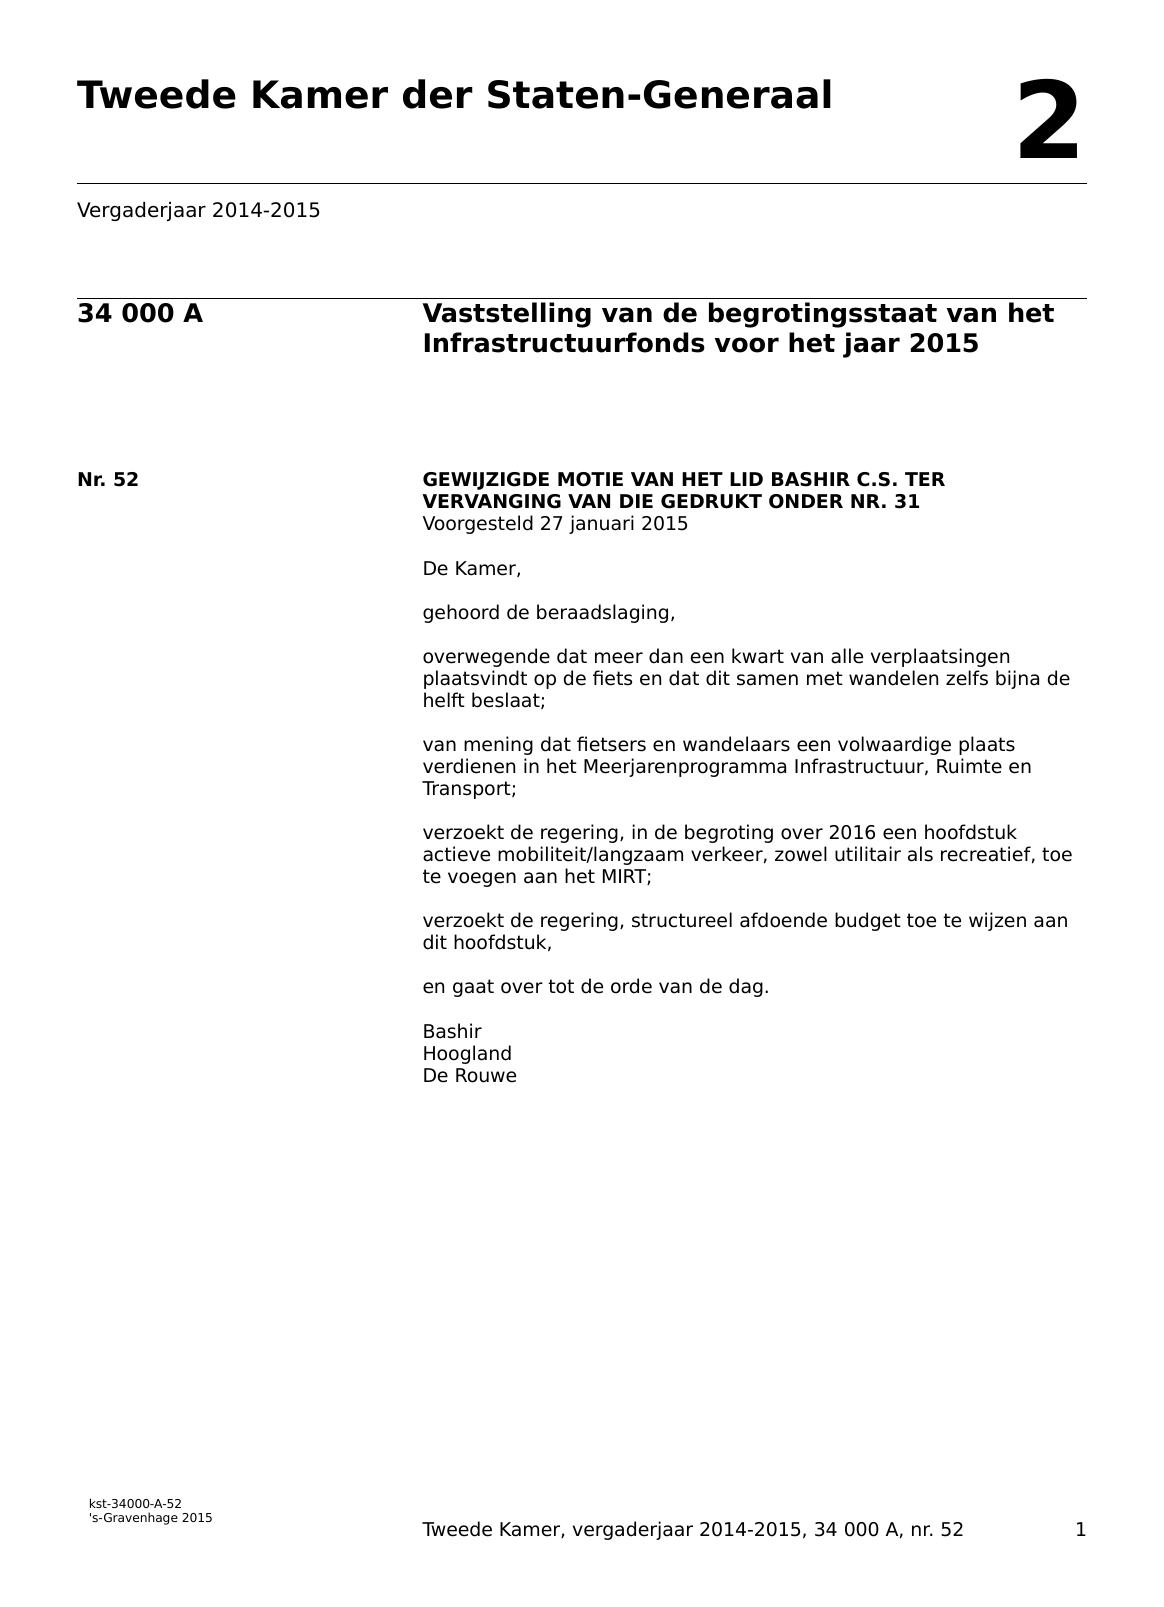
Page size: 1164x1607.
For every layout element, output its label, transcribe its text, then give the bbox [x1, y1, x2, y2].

text De Kamer, [422, 557, 1087, 579]
text verzoekt de regering, structureel afdoende budget toe te wijzen aan dit hoofdstuk, [422, 910, 1087, 954]
text De Rouwe [422, 1064, 1087, 1086]
text verzoekt de regering, in de begroting over 2016 een hoofdstuk actieve mobiliteit/langzaam verkeer, zowel utilitair als recreatief, toe te voegen aan het MIRT; [422, 822, 1087, 888]
text kst-34000-A-52 [88, 1497, 323, 1511]
text en gaat over tot de orde van de dag. [422, 976, 1087, 998]
table_header 2 [886, 59, 1087, 183]
text van mening dat fietsers en wandelaars een volwaardige plaats verdienen in het Meerjarenprogramma Infrastructuur, Ruimte en Transport; [422, 734, 1087, 800]
subtitle 34 000 A Vaststelling van de begrotingsstaat van het Infrastructuurfonds voor het jaar 2015 [77, 299, 1087, 358]
table_header Tweede Kamer der Staten-Generaal [77, 59, 886, 183]
subtitle Nr. 52 GEWIJZIGDE MOTIE VAN HET LID BASHIR C.S. TER VERVANGING VAN DIE GEDRUKT ONDER NR. 31 [77, 469, 1087, 513]
text Hoogland [422, 1042, 1087, 1064]
text Bashir [422, 1021, 1087, 1042]
text Voorgesteld 27 januari 2015 [422, 513, 1087, 535]
text overwegende dat meer dan een kwart van alle verplaatsingen plaatsvindt op de fiets en dat dit samen met wandelen zelfs bijna de helft beslaat; [422, 646, 1087, 712]
table_cell Vergaderjaar 2014-2015 [77, 184, 1087, 298]
text 's-Gravenhage 2015 [88, 1511, 323, 1525]
text gehoord de beraadslaging, [422, 602, 1087, 624]
